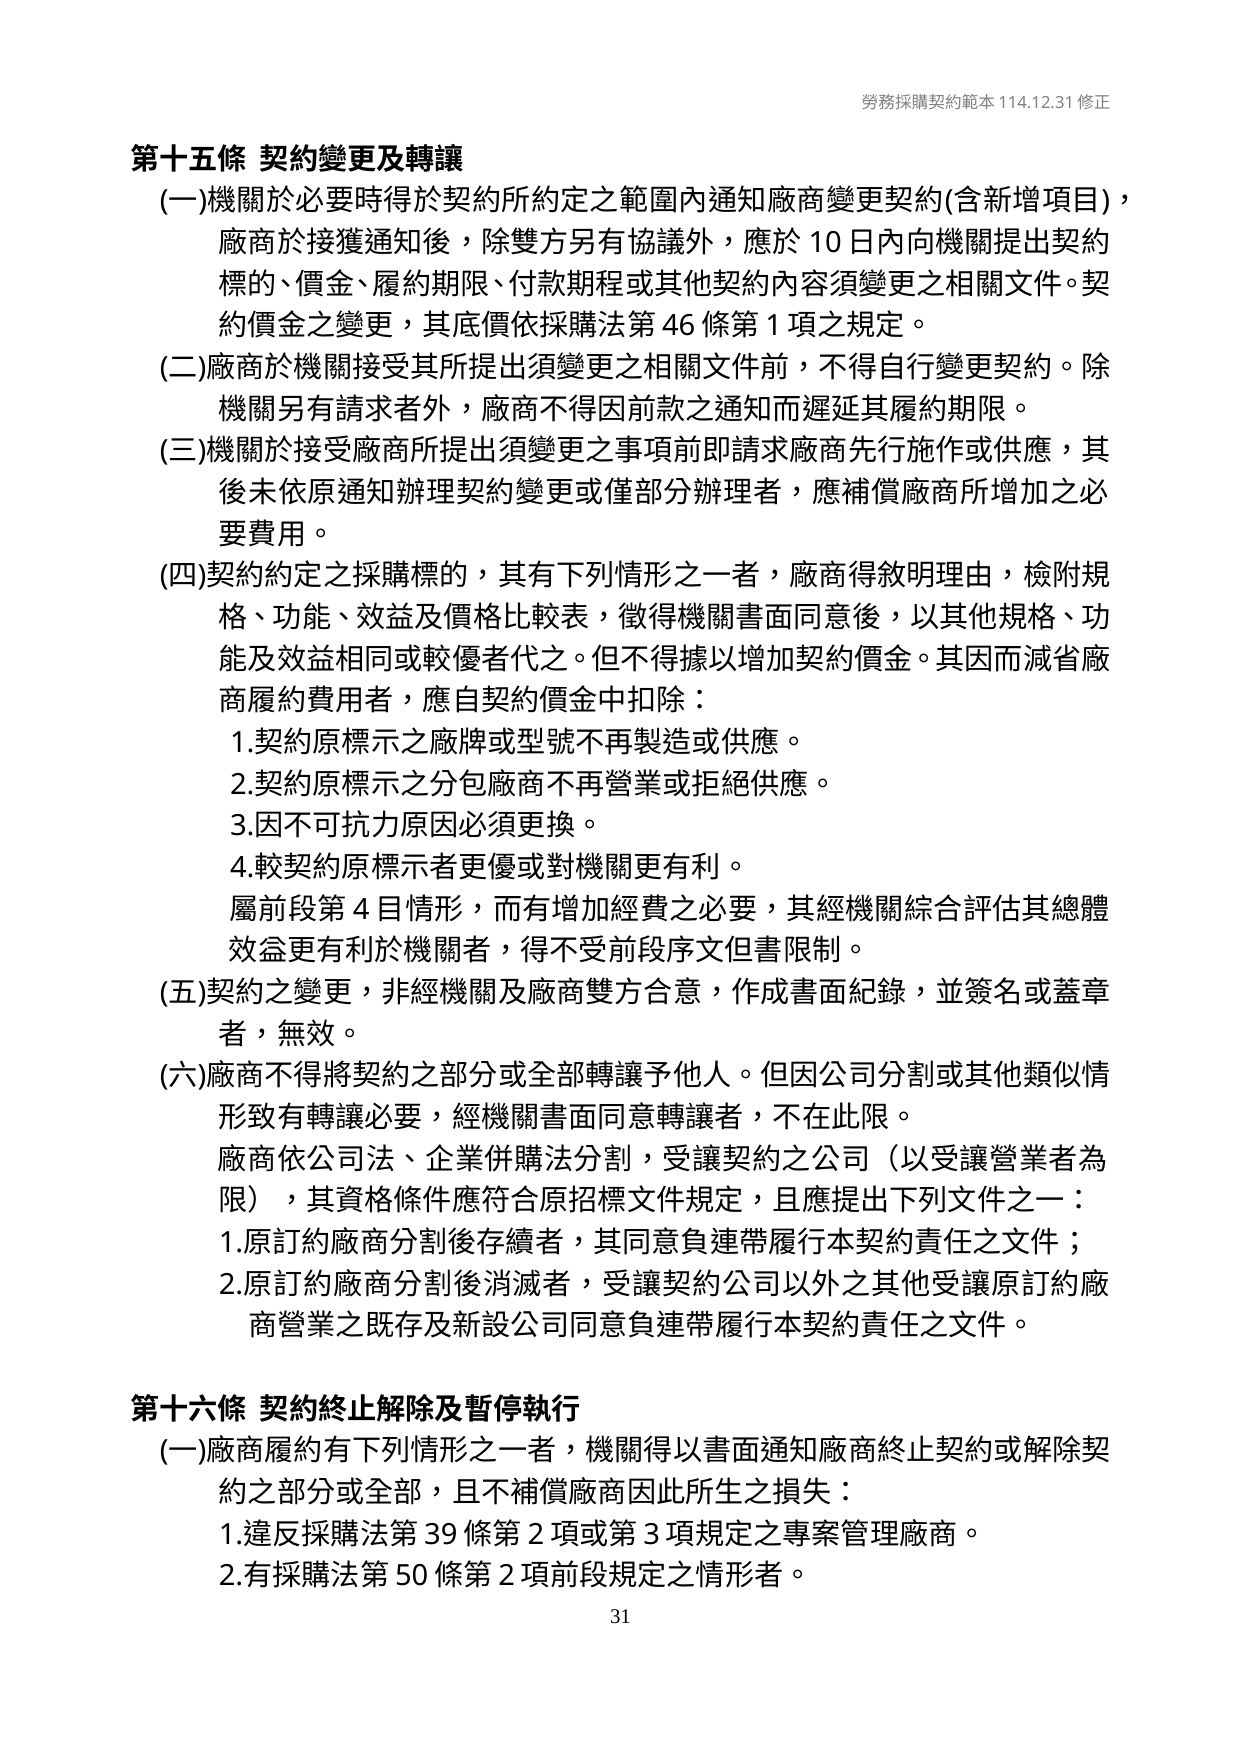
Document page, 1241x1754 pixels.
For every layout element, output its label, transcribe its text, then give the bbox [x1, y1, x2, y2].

text 2.有採購法第50條第2項前段規定之情形者。 [218, 1552, 1110, 1594]
text 1.違反採購法第39條第2項或第3項規定之專案管理廠商。 [218, 1511, 1110, 1552]
text 1.契約原標示之廠牌或型號不再製造或供應。 [230, 719, 1110, 761]
text 4.較契約原標示者更優或對機關更有利。 [230, 844, 1110, 886]
text (五)契約之變更，非經機關及廠商雙方合意，作成書面紀錄，並簽名或蓋章者，無效。 [159, 969, 1110, 1052]
text (六)廠商不得將契約之部分或全部轉讓予他人。但因公司分割或其他類似情形致有轉讓必要，經機關書面同意轉讓者，不在此限。 [159, 1052, 1110, 1136]
text (三)機關於接受廠商所提出須變更之事項前即請求廠商先行施作或供應，其後未依原通知辦理契約變更或僅部分辦理者，應補償廠商所增加之必要費用。 [159, 427, 1110, 552]
text (一)機關於必要時得於契約所約定之範圍內通知廠商變更契約(含新增項目)，廠商於接獲通知後，除雙方另有協議外，應於10日內向機關提出契約標的、價金、履約期限、付款期程或其他契約內容須變更之相關文件。契約價金之變更，其底價依採購法第46條第1項之規定。 [159, 177, 1110, 344]
text 第十六條 契約終止解除及暫停執行 [130, 1386, 1110, 1427]
text 2.契約原標示之分包廠商不再營業或拒絕供應。 [230, 761, 1110, 802]
text 廠商依公司法、企業併購法分割，受讓契約之公司（以受讓營業者為限），其資格條件應符合原招標文件規定，且應提出下列文件之一： [217, 1136, 1110, 1219]
text 1.原訂約廠商分割後存續者，其同意負連帶履行本契約責任之文件； [218, 1219, 1110, 1261]
text (四)契約約定之採購標的，其有下列情形之一者，廠商得敘明理由，檢附規格、功能、效益及價格比較表，徵得機關書面同意後，以其他規格、功能及效益相同或較優者代之。但不得據以增加契約價金。其因而減省廠商履約費用者，應自契約價金中扣除： [159, 552, 1110, 719]
text (二)廠商於機關接受其所提出須變更之相關文件前，不得自行變更契約。除機關另有請求者外，廠商不得因前款之通知而遲延其履約期限。 [159, 344, 1110, 427]
text 屬前段第4目情形，而有增加經費之必要，其經機關綜合評估其總體效益更有利於機關者，得不受前段序文但書限制。 [229, 886, 1110, 969]
text 第十五條 契約變更及轉讓 [130, 136, 1110, 177]
text 3.因不可抗力原因必須更換。 [230, 802, 1110, 844]
text 2.原訂約廠商分割後消滅者，受讓契約公司以外之其他受讓原訂約廠商營業之既存及新設公司同意負連帶履行本契約責任之文件。 [218, 1261, 1110, 1344]
text (一)廠商履約有下列情形之一者，機關得以書面通知廠商終止契約或解除契約之部分或全部，且不補償廠商因此所生之損失： [159, 1427, 1110, 1511]
